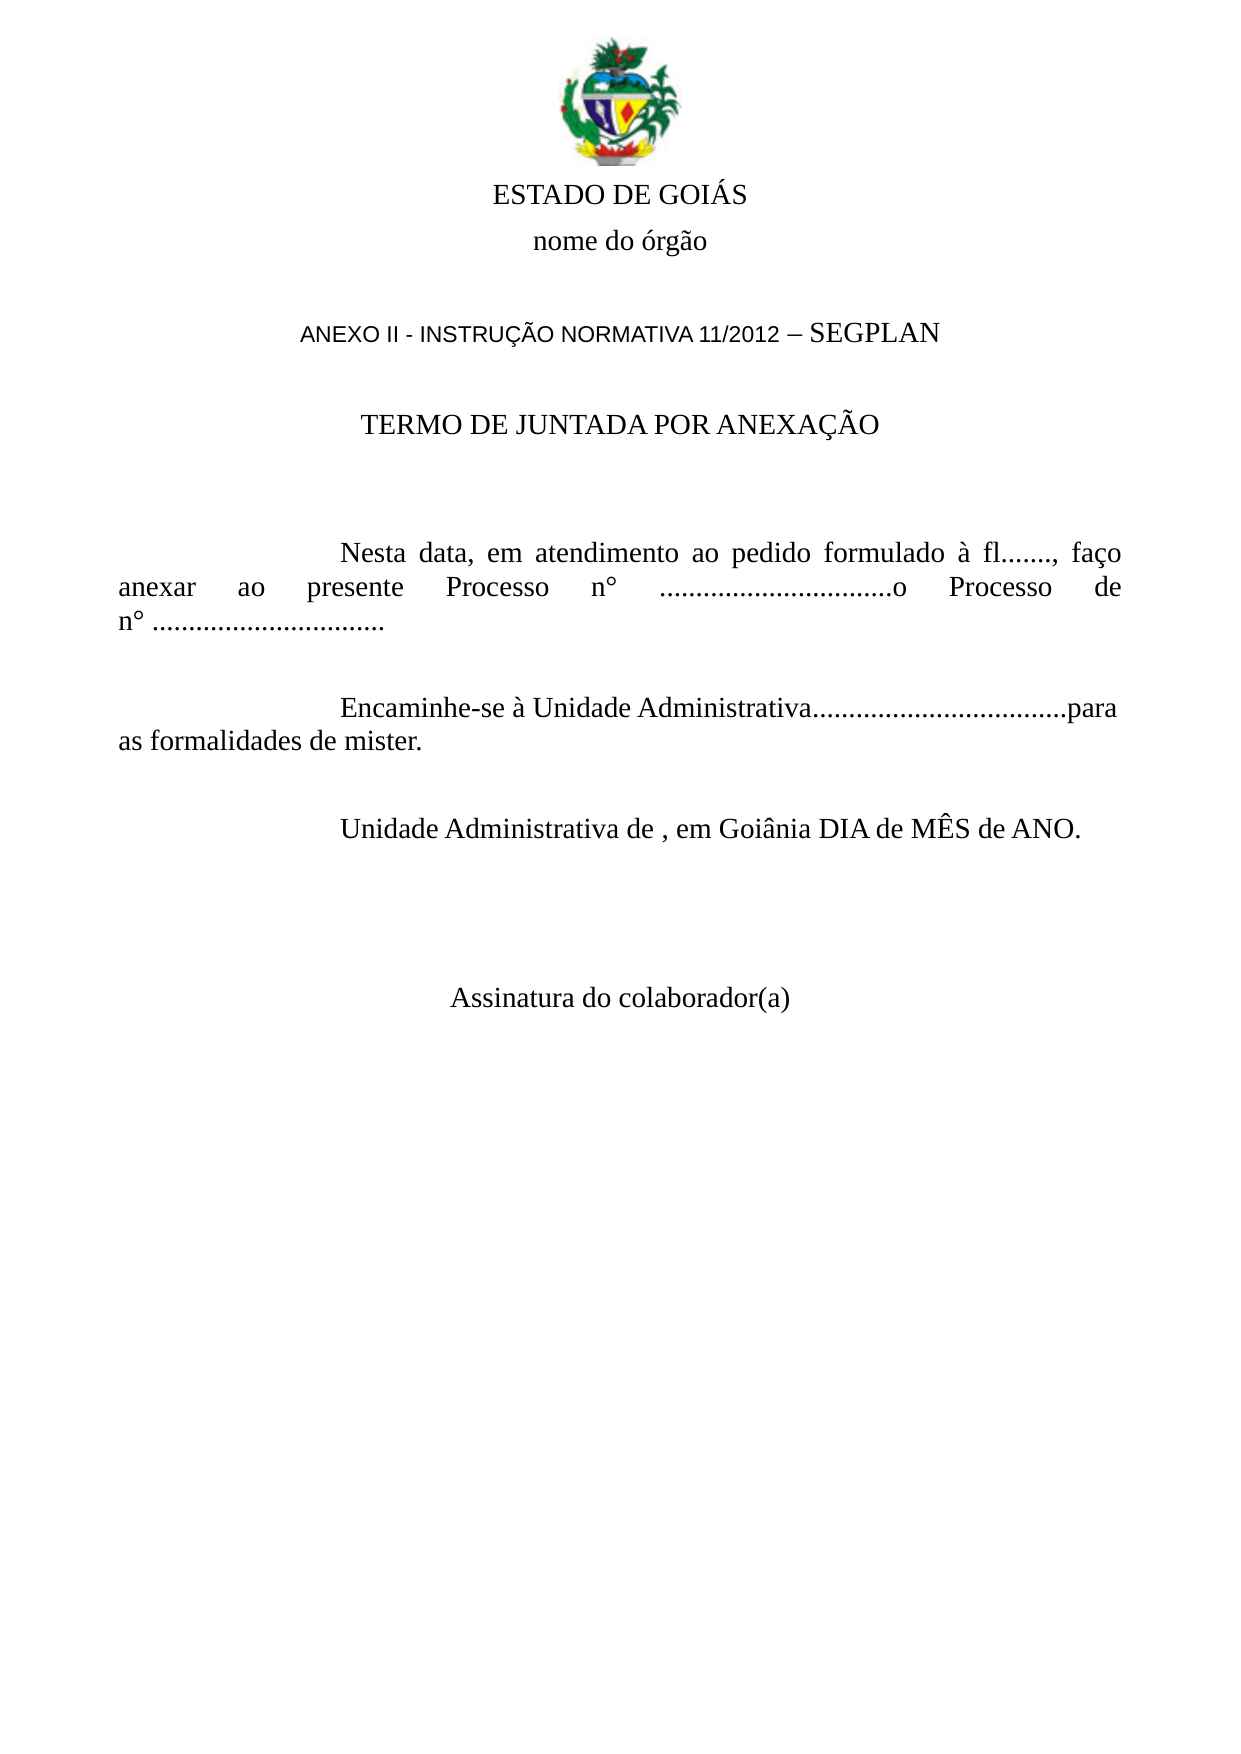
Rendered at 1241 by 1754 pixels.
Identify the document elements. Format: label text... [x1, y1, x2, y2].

text ANEXO II - INSTRUÇÃO NORMATIVA 11/2012 – SEGPLAN [118, 315, 1122, 348]
text nome do órgão [118, 223, 1122, 256]
text ESTADO DE GOIÁS [118, 177, 1122, 210]
text Encaminhe-se à Unidade Administrativa...................................para as formalidades de mister. [118, 690, 1122, 757]
text Nesta data, em atendimento ao pedido formulado à fl......., faço anexar ao presente Processo n° ................................o Processo de n° ................................ [118, 536, 1122, 636]
text TERMO DE JUNTADA POR ANEXAÇÃO [118, 407, 1122, 441]
picture [558, 37, 682, 166]
text Unidade Administrativa de , em Goiânia DIA de MÊS de ANO. [118, 811, 1122, 844]
text Assinatura do colaborador(a) [118, 981, 1122, 1014]
